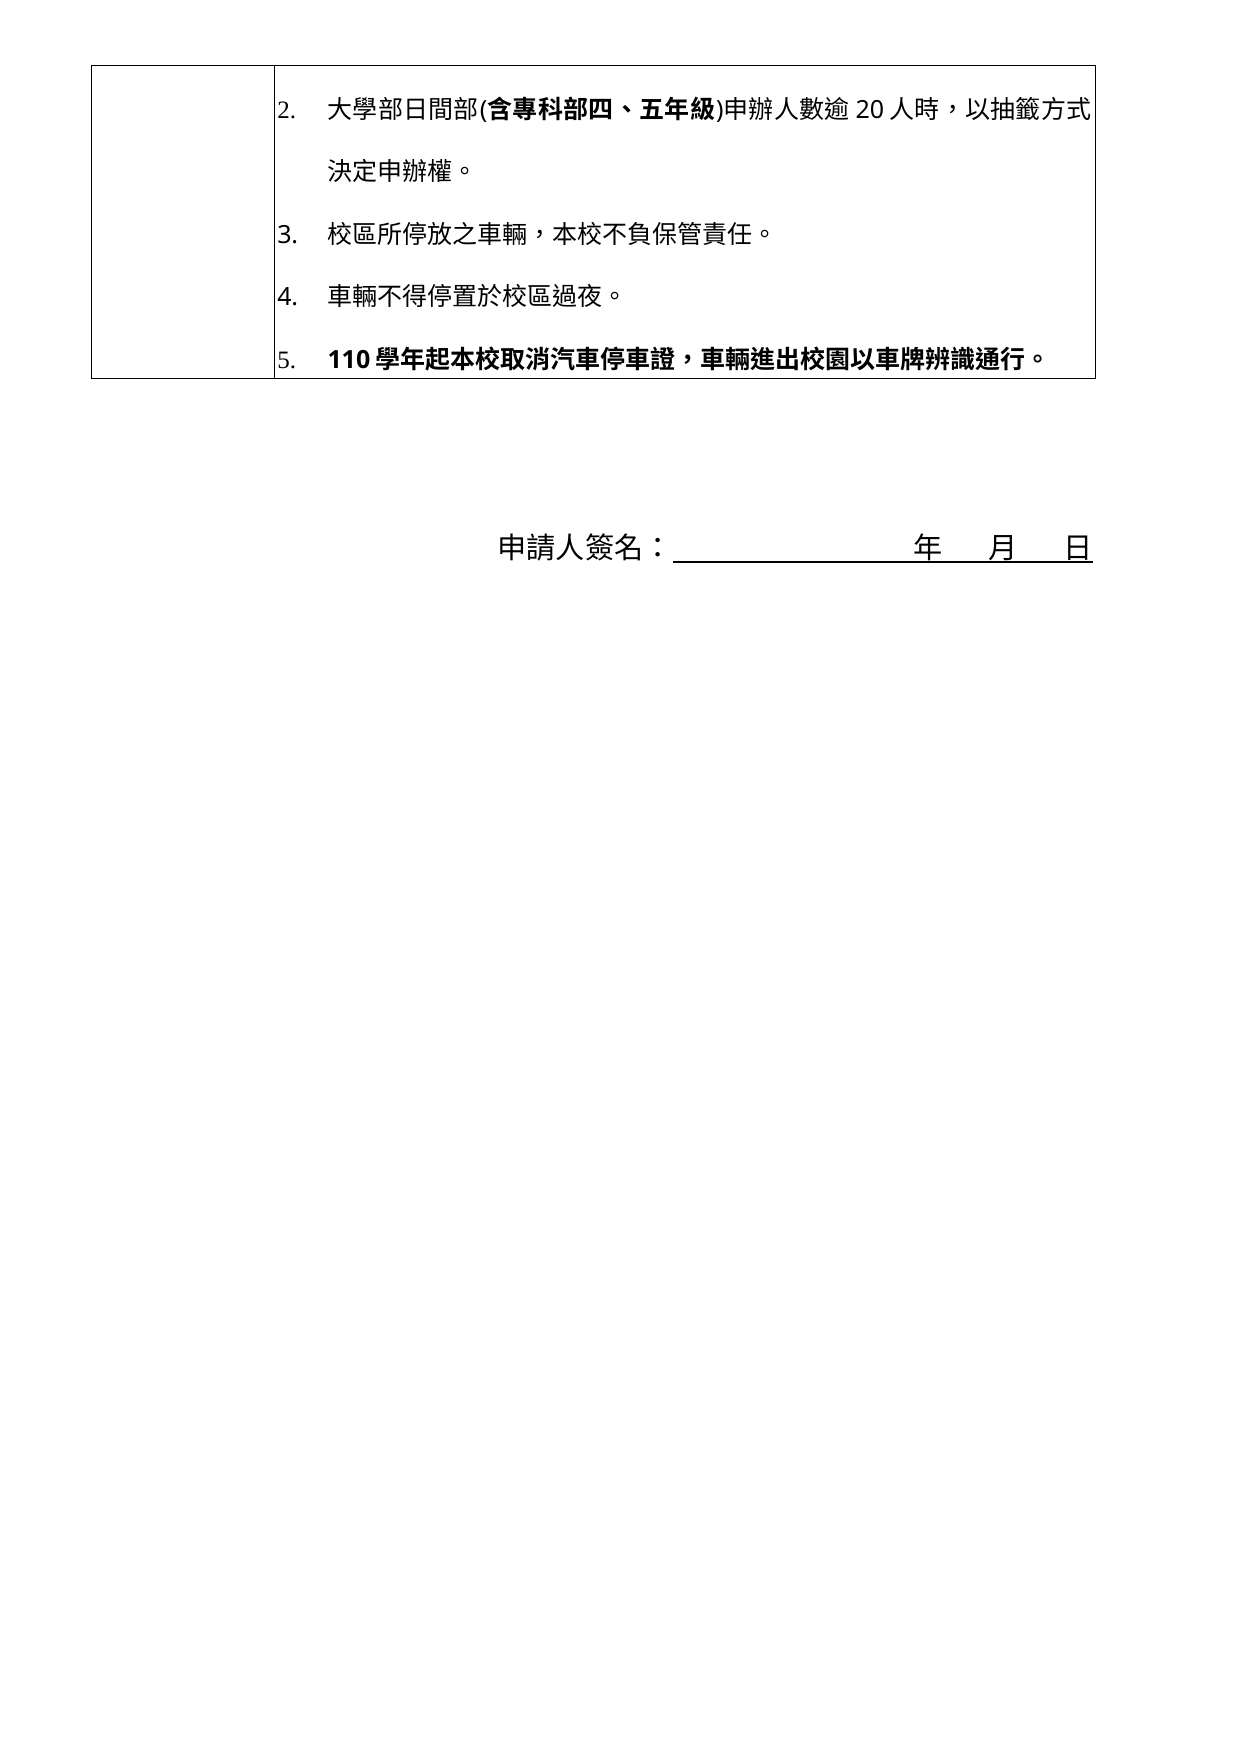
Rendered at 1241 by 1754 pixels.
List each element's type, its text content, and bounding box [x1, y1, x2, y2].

table_cell [92, 66, 274, 378]
table_cell 申請人簽名： 年 月 日 [91, 379, 1095, 567]
table_cell 每一學期限申辦一輛車，且不得轉借(轉賣)他人使用。 大學部日間部(含專科部四、五年級)申辦人數逾20人時，以抽籤方式決定申辦權。 校區所停放之車輛，本校不負保管責任。 車輛不得停置於校區過夜。 110學年起本校取消汽車停車證，車輛進出校園以車牌辨識通行。 [275, 66, 1095, 378]
